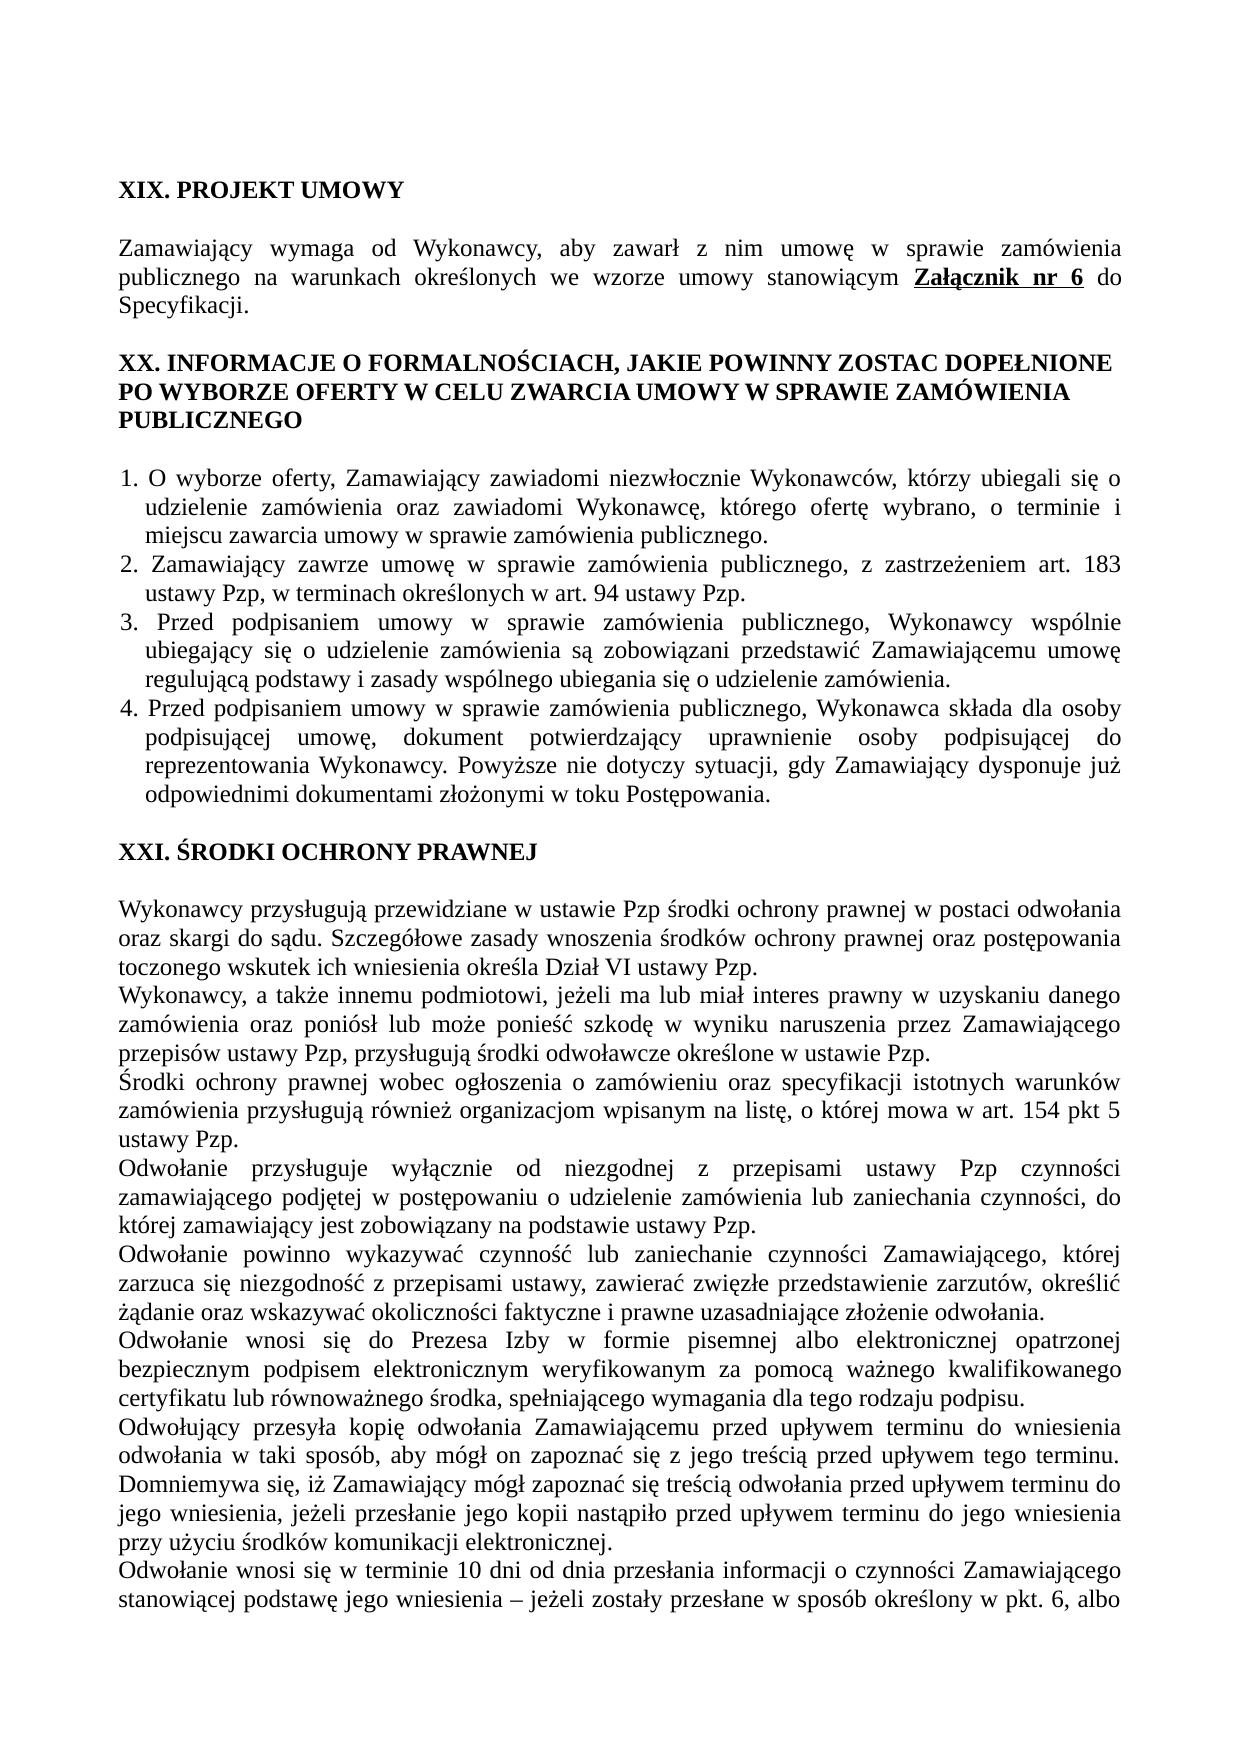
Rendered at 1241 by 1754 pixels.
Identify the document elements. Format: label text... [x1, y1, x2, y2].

text Odwołanie powinno wykazywać czynność lub zaniechanie czynności Zamawiającego, której zarzuca się niezgodność z przepisami ustawy, zawierać zwięzłe przedstawienie zarzutów, określić żądanie oraz wskazywać okoliczności faktyczne i prawne uzasadniające złożenie odwołania. [118, 1239, 1122, 1326]
text Wykonawcy, a także innemu podmiotowi, jeżeli ma lub miał interes prawny w uzyskaniu danego zamówienia oraz poniósł lub może ponieść szkodę w wyniku naruszenia przez Zamawiającego przepisów ustawy Pzp, przysługują środki odwoławcze określone w ustawie Pzp. [118, 981, 1122, 1067]
text 1. O wyborze oferty, Zamawiający zawiadomi niezwłocznie Wykonawców, którzy ubiegali się o udzielenie zamówienia oraz zawiadomi Wykonawcę, którego ofertę wybrano, o terminie i miejscu zawarcia umowy w sprawie zamówienia publicznego. [120, 463, 1122, 549]
text Odwołujący przesyła kopię odwołania Zamawiającemu przed upływem terminu do wniesienia odwołania w taki sposób, aby mógł on zapoznać się z jego treścią przed upływem tego terminu. Domniemywa się, iż Zamawiający mógł zapoznać się treścią odwołania przed upływem terminu do jego wniesienia, jeżeli przesłanie jego kopii nastąpiło przed upływem terminu do jego wniesienia przy użyciu środków komunikacji elektronicznej. [118, 1412, 1122, 1556]
text Odwołanie wnosi się do Prezesa Izby w formie pisemnej albo elektronicznej opatrzonej bezpiecznym podpisem elektronicznym weryfikowanym za pomocą ważnego kwalifikowanego certyfikatu lub równoważnego środka, spełniającego wymagania dla tego rodzaju podpisu. [118, 1326, 1122, 1412]
text Odwołanie wnosi się w terminie 10 dni od dnia przesłania informacji o czynności Zamawiającego stanowiącej podstawę jego wniesienia – jeżeli zostały przesłane w sposób określony w pkt. 6, albo [118, 1556, 1122, 1613]
text Odwołanie przysługuje wyłącznie od niezgodnej z przepisami ustawy Pzp czynności zamawiającego podjętej w postępowaniu o udzielenie zamówienia lub zaniechania czynności, do której zamawiający jest zobowiązany na podstawie ustawy Pzp. [118, 1153, 1122, 1239]
text XIX. PROJEKT UMOWY [118, 176, 1122, 204]
text Środki ochrony prawnej wobec ogłoszenia o zamówieniu oraz specyfikacji istotnych warunków zamówienia przysługują również organizacjom wpisanym na listę, o której mowa w art. 154 pkt 5 ustawy Pzp. [118, 1067, 1122, 1153]
text 2. Zamawiający zawrze umowę w sprawie zamówienia publicznego, z zastrzeżeniem art. 183 ustawy Pzp, w terminach określonych w art. 94 ustawy Pzp. [120, 549, 1122, 607]
text Wykonawcy przysługują przewidziane w ustawie Pzp środki ochrony prawnej w postaci odwołania oraz skargi do sądu. Szczegółowe zasady wnoszenia środków ochrony prawnej oraz postępowania toczonego wskutek ich wniesienia określa Dział VI ustawy Pzp. [118, 894, 1122, 981]
text [143, 118, 1122, 147]
text 3. Przed podpisaniem umowy w sprawie zamówienia publicznego, Wykonawcy wspólnie ubiegający się o udzielenie zamówienia są zobowiązani przedstawić Zamawiającemu umowę regulującą podstawy i zasady wspólnego ubiegania się o udzielenie zamówienia. [120, 607, 1122, 693]
text Zamawiający wymaga od Wykonawcy, aby zawarł z nim umowę w sprawie zamówienia publicznego na warunkach określonych we wzorze umowy stanowiącym Załącznik nr 6 do Specyfikacji. [118, 233, 1122, 319]
text XXI. ŚRODKI OCHRONY PRAWNEJ [118, 837, 1122, 866]
text 4. Przed podpisaniem umowy w sprawie zamówienia publicznego, Wykonawca składa dla osoby podpisującej umowę, dokument potwierdzający uprawnienie osoby podpisującej do reprezentowania Wykonawcy. Powyższe nie dotyczy sytuacji, gdy Zamawiający dysponuje już odpowiednimi dokumentami złożonymi w toku Postępowania. [120, 693, 1122, 808]
text XX. INFORMACJE O FORMALNOŚCIACH, JAKIE POWINNY ZOSTAC DOPEŁNIONE PO WYBORZE OFERTY W CELU ZWARCIA UMOWY W SPRAWIE ZAMÓWIENIA PUBLICZNEGO [118, 348, 1122, 434]
